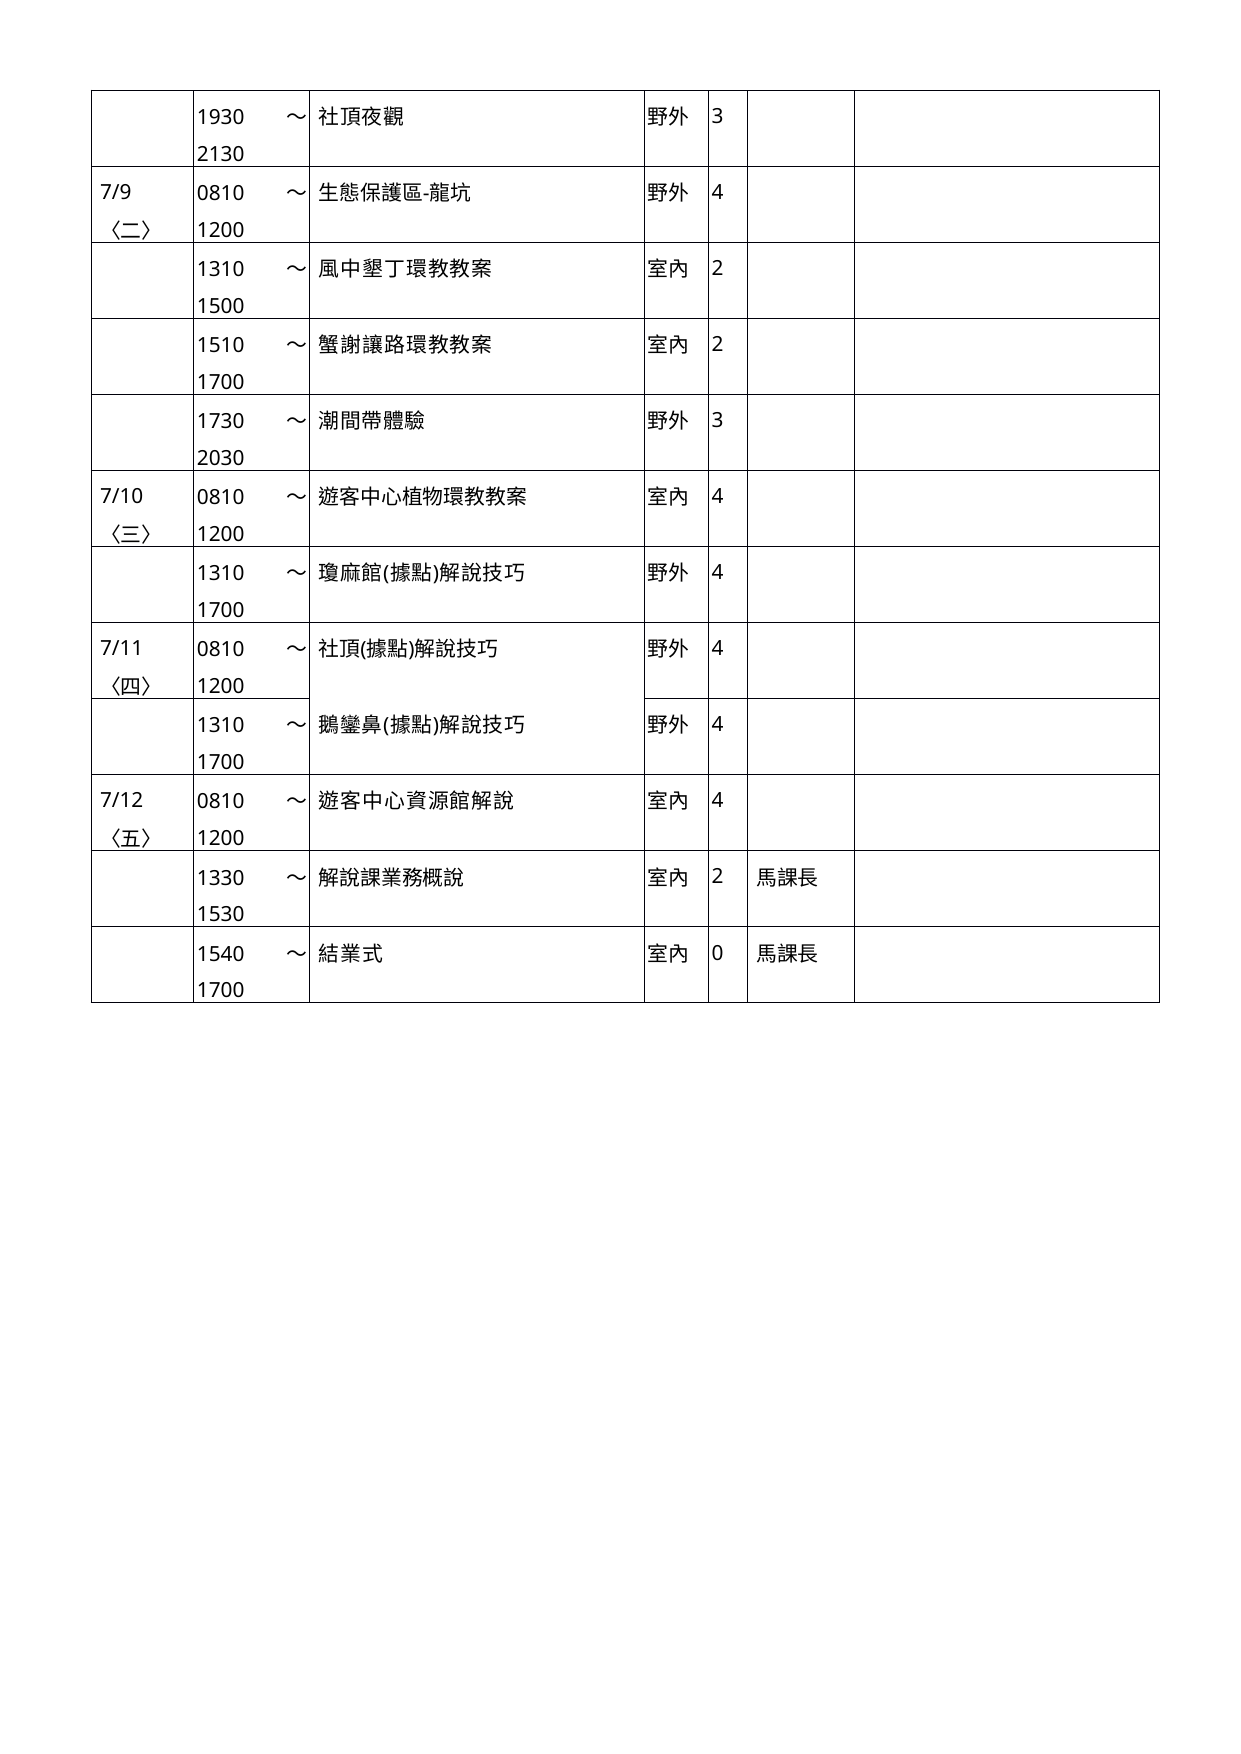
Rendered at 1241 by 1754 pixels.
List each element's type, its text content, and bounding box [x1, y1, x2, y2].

table_cell [855, 395, 1159, 470]
table_cell [855, 547, 1159, 622]
table_cell 1540～1700 [194, 927, 309, 1002]
table_cell 0810～1200 [194, 623, 309, 698]
table_cell 室內 [645, 927, 708, 1002]
table_cell [748, 775, 854, 850]
table_cell 社頂夜觀 [310, 91, 644, 166]
table_cell 3 [709, 395, 747, 470]
table_cell 4 [709, 547, 747, 622]
table_cell 1510～1700 [194, 319, 309, 394]
table_cell 1310～1500 [194, 243, 309, 318]
table_cell 室內 [645, 243, 708, 318]
table_cell 3 [709, 91, 747, 166]
table_cell [748, 395, 854, 470]
table_cell [748, 699, 854, 774]
table_cell 0810～1200 [194, 471, 309, 546]
table_cell 0810～1200 [194, 167, 309, 242]
table_cell 遊客中心資源館解說 [310, 775, 644, 850]
table_cell 7/9〈二〉 [92, 167, 193, 242]
table_cell [92, 395, 193, 470]
table_cell [748, 319, 854, 394]
table_cell 瓊麻館(據點)解說技巧 [310, 547, 644, 622]
table_cell 室內 [645, 471, 708, 546]
table_cell [748, 547, 854, 622]
table_cell [855, 927, 1159, 1002]
table_cell [748, 623, 854, 698]
table_cell 馬課長 [748, 851, 854, 926]
table_cell [855, 471, 1159, 546]
table_cell [748, 471, 854, 546]
table_cell [748, 243, 854, 318]
table_cell [855, 243, 1159, 318]
table_cell 生態保護區-龍坑 [310, 167, 644, 242]
table_cell 結業式 [310, 927, 644, 1002]
table_cell 1310～1700 [194, 699, 309, 774]
table_cell 1310～1700 [194, 547, 309, 622]
table_cell 4 [709, 699, 747, 774]
table_cell 4 [709, 623, 747, 698]
table_cell [855, 319, 1159, 394]
table_cell [855, 775, 1159, 850]
table_cell [748, 167, 854, 242]
table_cell [92, 927, 193, 1002]
table_cell 室內 [645, 319, 708, 394]
table_cell [92, 319, 193, 394]
table_cell 野外 [645, 547, 708, 622]
table_cell 野外 [645, 623, 708, 698]
table_cell 潮間帶體驗 [310, 395, 644, 470]
table_cell [855, 623, 1159, 698]
table_cell [855, 699, 1159, 774]
table_cell [855, 851, 1159, 926]
table_cell 7/11〈四〉 [92, 623, 193, 698]
table_cell 蟹謝讓路環教教案 [310, 319, 644, 394]
table_cell 2 [709, 851, 747, 926]
table_cell 1330～1530 [194, 851, 309, 926]
table_cell 4 [709, 775, 747, 850]
table_cell [92, 91, 193, 166]
table_cell 室內 [645, 775, 708, 850]
table_cell [92, 547, 193, 622]
table_cell 馬課長 [748, 927, 854, 1002]
table_cell 社頂(據點)解說技巧 [310, 623, 644, 698]
table_cell 野外 [645, 699, 708, 774]
table_cell [92, 699, 193, 774]
table_cell [92, 851, 193, 926]
table_cell 4 [709, 167, 747, 242]
table_cell 鵝鑾鼻(據點)解說技巧 [310, 698, 644, 774]
table_cell 野外 [645, 395, 708, 470]
table_cell 0810～1200 [194, 775, 309, 850]
table_cell 7/12〈五〉 [92, 775, 193, 850]
table_cell 0 [709, 927, 747, 1002]
table_cell 解說課業務概說 [310, 851, 644, 926]
table_cell 7/10〈三〉 [92, 471, 193, 546]
table_cell 室內 [645, 851, 708, 926]
table_cell 2 [709, 319, 747, 394]
table_cell 1730～2030 [194, 395, 309, 470]
table_cell 遊客中心植物環教教案 [310, 471, 644, 546]
table_cell 2 [709, 243, 747, 318]
table_cell 1930～2130 [194, 91, 309, 166]
table_cell 野外 [645, 167, 708, 242]
table_cell [855, 167, 1159, 242]
table_cell 野外 [645, 91, 708, 166]
table_cell 風中墾丁環教教案 [310, 243, 644, 318]
table_cell [855, 91, 1159, 166]
table_cell [748, 91, 854, 166]
table_cell [92, 243, 193, 318]
table_cell 4 [709, 471, 747, 546]
